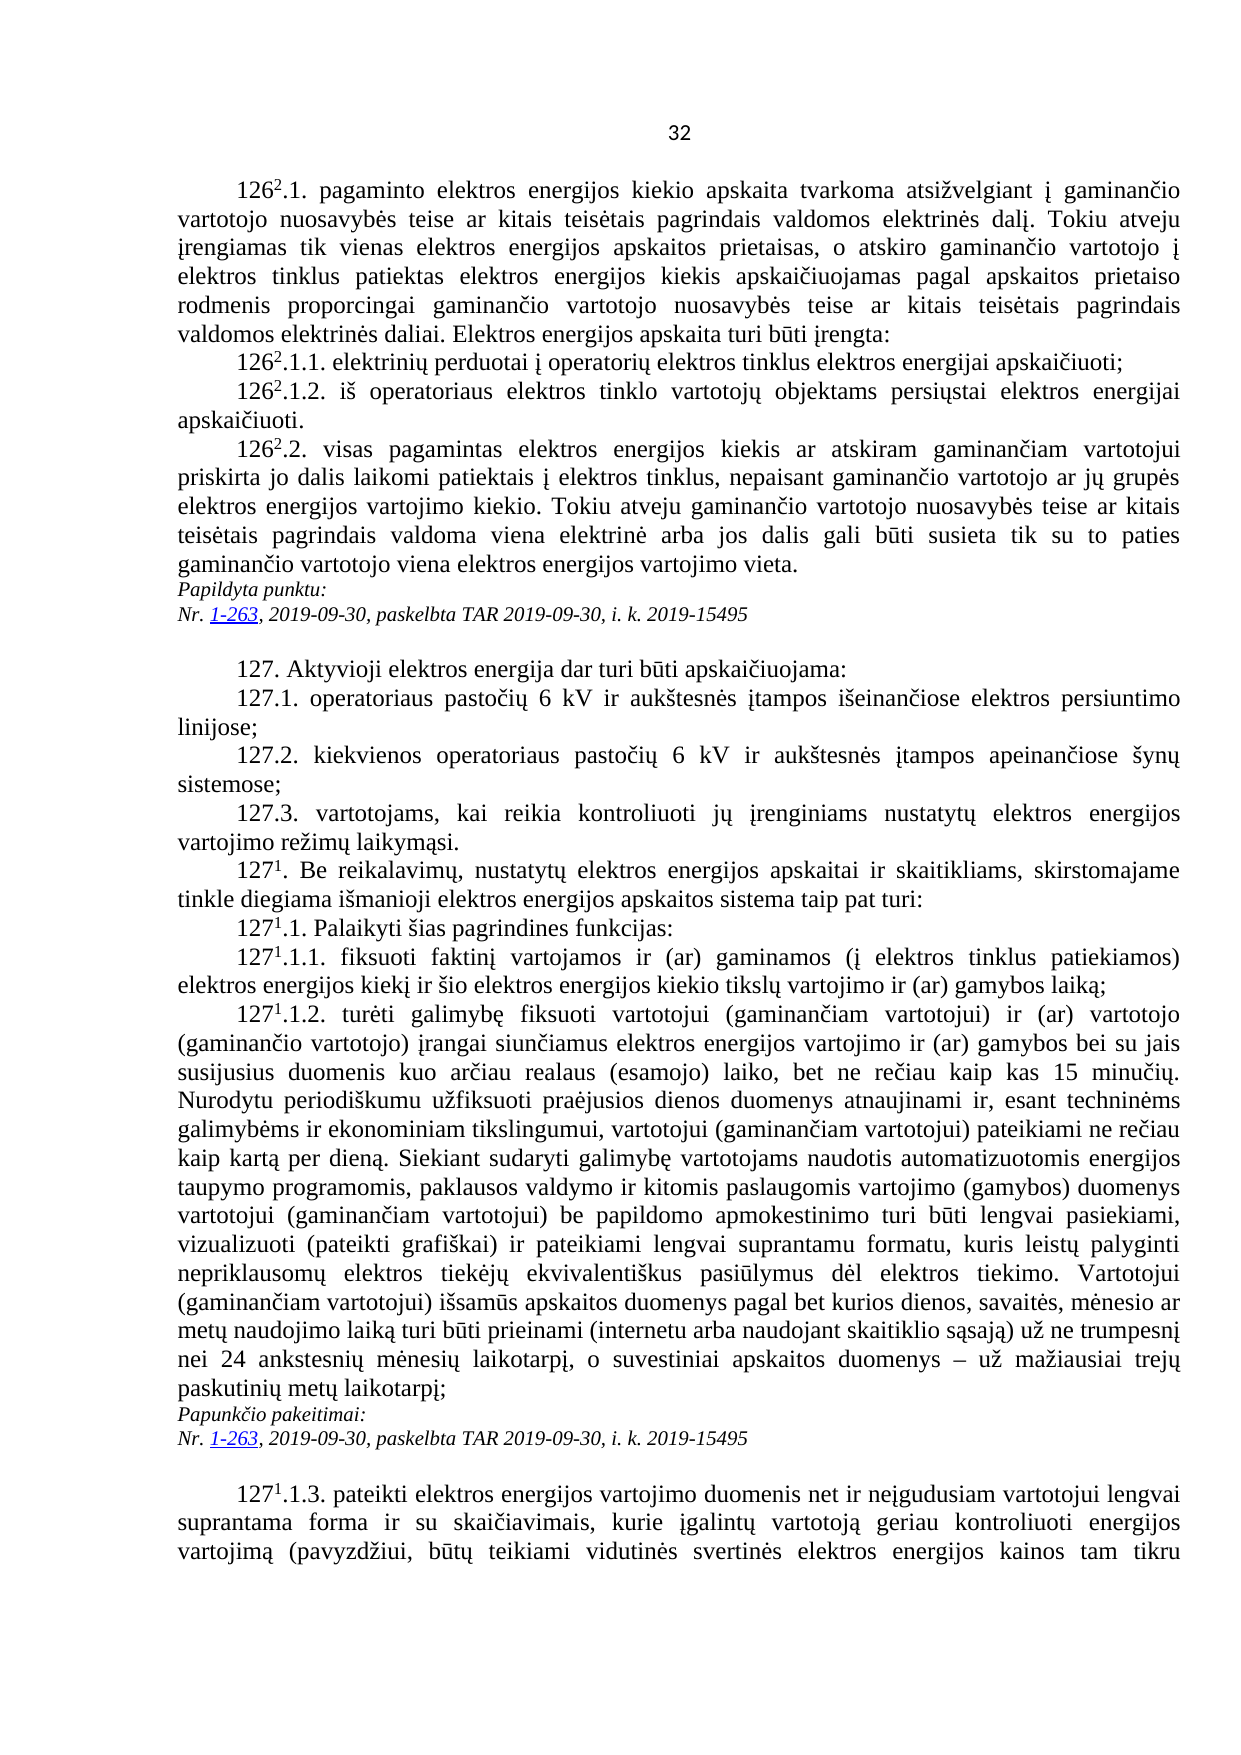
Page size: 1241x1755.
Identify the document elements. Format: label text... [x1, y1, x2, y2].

text Papildyta punktu: [177, 577, 1181, 601]
text 127.1. operatoriaus pastočių 6 kV ir aukštesnės įtampos išeinančiose elektros persiuntimo linijose; [177, 683, 1181, 741]
text 1271.1.1. fiksuoti faktinį vartojamos ir (ar) gaminamos (į elektros tinklus patiekiamos) elektros energijos kiekį ir šio elektros energijos kiekio tikslų vartojimo ir (ar) gamybos laiką; [177, 942, 1181, 999]
text Papunkčio pakeitimai: [177, 1402, 1181, 1426]
text Nr. 1-263, 2019-09-30, paskelbta TAR 2019-09-30, i. k. 2019-15495 [177, 601, 1181, 626]
text 1262.1.1. elektrinių perduotai į operatorių elektros tinklus elektros energijai apskaičiuoti; [177, 347, 1181, 376]
text 127.3. vartotojams, kai reikia kontroliuoti jų įrenginiams nustatytų elektros energijos vartojimo režimų laikymąsi. [177, 798, 1181, 856]
text 1271. Be reikalavimų, nustatytų elektros energijos apskaitai ir skaitikliams, skirstomajame tinkle diegiama išmanioji elektros energijos apskaitos sistema taip pat turi: [177, 856, 1181, 913]
text 1271.1. Palaikyti šias pagrindines funkcijas: [177, 913, 1181, 942]
text 1271.1.3. pateikti elektros energijos vartojimo duomenis net ir neįgudusiam vartotojui lengvai suprantama forma ir su skaičiavimais, kurie įgalintų vartotoją geriau kontroliuoti energijos vartojimą (pavyzdžiui, būtų teikiami vidutinės svertinės elektros energijos kainos tam tikru [177, 1479, 1181, 1565]
text 1262.2. visas pagamintas elektros energijos kiekis ar atskiram gaminančiam vartotojui priskirta jo dalis laikomi patiektais į elektros tinklus, nepaisant gaminančio vartotojo ar jų grupės elektros energijos vartojimo kiekio. Tokiu atveju gaminančio vartotojo nuosavybės teise ar kitais teisėtais pagrindais valdoma viena elektrinė arba jos dalis gali būti susieta tik su to paties gaminančio vartotojo viena elektros energijos vartojimo vieta. [177, 434, 1181, 577]
text 1262.1. pagaminto elektros energijos kiekio apskaita tvarkoma atsižvelgiant į gaminančio vartotojo nuosavybės teise ar kitais teisėtais pagrindais valdomos elektrinės dalį. Tokiu atveju įrengiamas tik vienas elektros energijos apskaitos prietaisas, o atskiro gaminančio vartotojo į elektros tinklus patiektas elektros energijos kiekis apskaičiuojamas pagal apskaitos prietaiso rodmenis proporcingai gaminančio vartotojo nuosavybės teise ar kitais teisėtais pagrindais valdomos elektrinės daliai. Elektros energijos apskaita turi būti įrengta: [177, 175, 1181, 347]
text Nr. 1-263, 2019-09-30, paskelbta TAR 2019-09-30, i. k. 2019-15495 [177, 1426, 1181, 1450]
text 1271.1.2. turėti galimybę fiksuoti vartotojui (gaminančiam vartotojui) ir (ar) vartotojo (gaminančio vartotojo) įrangai siunčiamus elektros energijos vartojimo ir (ar) gamybos bei su jais susijusius duomenis kuo arčiau realaus (esamojo) laiko, bet ne rečiau kaip kas 15 minučių. Nurodytu periodiškumu užfiksuoti praėjusios dienos duomenys atnaujinami ir, esant techninėms galimybėms ir ekonominiam tikslingumui, vartotojui (gaminančiam vartotojui) pateikiami ne rečiau kaip kartą per dieną. Siekiant sudaryti galimybę vartotojams naudotis automatizuotomis energijos taupymo programomis, paklausos valdymo ir kitomis paslaugomis vartojimo (gamybos) duomenys vartotojui (gaminančiam vartotojui) be papildomo apmokestinimo turi būti lengvai pasiekiami, vizualizuoti (pateikti grafiškai) ir pateikiami lengvai suprantamu formatu, kuris leistų palyginti nepriklausomų elektros tiekėjų ekvivalentiškus pasiūlymus dėl elektros tiekimo. Vartotojui (gaminančiam vartotojui) išsamūs apskaitos duomenys pagal bet kurios dienos, savaitės, mėnesio ar metų naudojimo laiką turi būti prieinami (internetu arba naudojant skaitiklio sąsają) už ne trumpesnį nei 24 ankstesnių mėnesių laikotarpį, o suvestiniai apskaitos duomenys – už mažiausiai trejų paskutinių metų laikotarpį; [177, 999, 1181, 1402]
text 127. Aktyvioji elektros energija dar turi būti apskaičiuojama: [177, 654, 1181, 683]
text 127.2. kiekvienos operatoriaus pastočių 6 kV ir aukštesnės įtampos apeinančiose šynų sistemose; [177, 741, 1181, 798]
text 1262.1.2. iš operatoriaus elektros tinklo vartotojų objektams persiųstai elektros energijai apskaičiuoti. [177, 376, 1181, 434]
